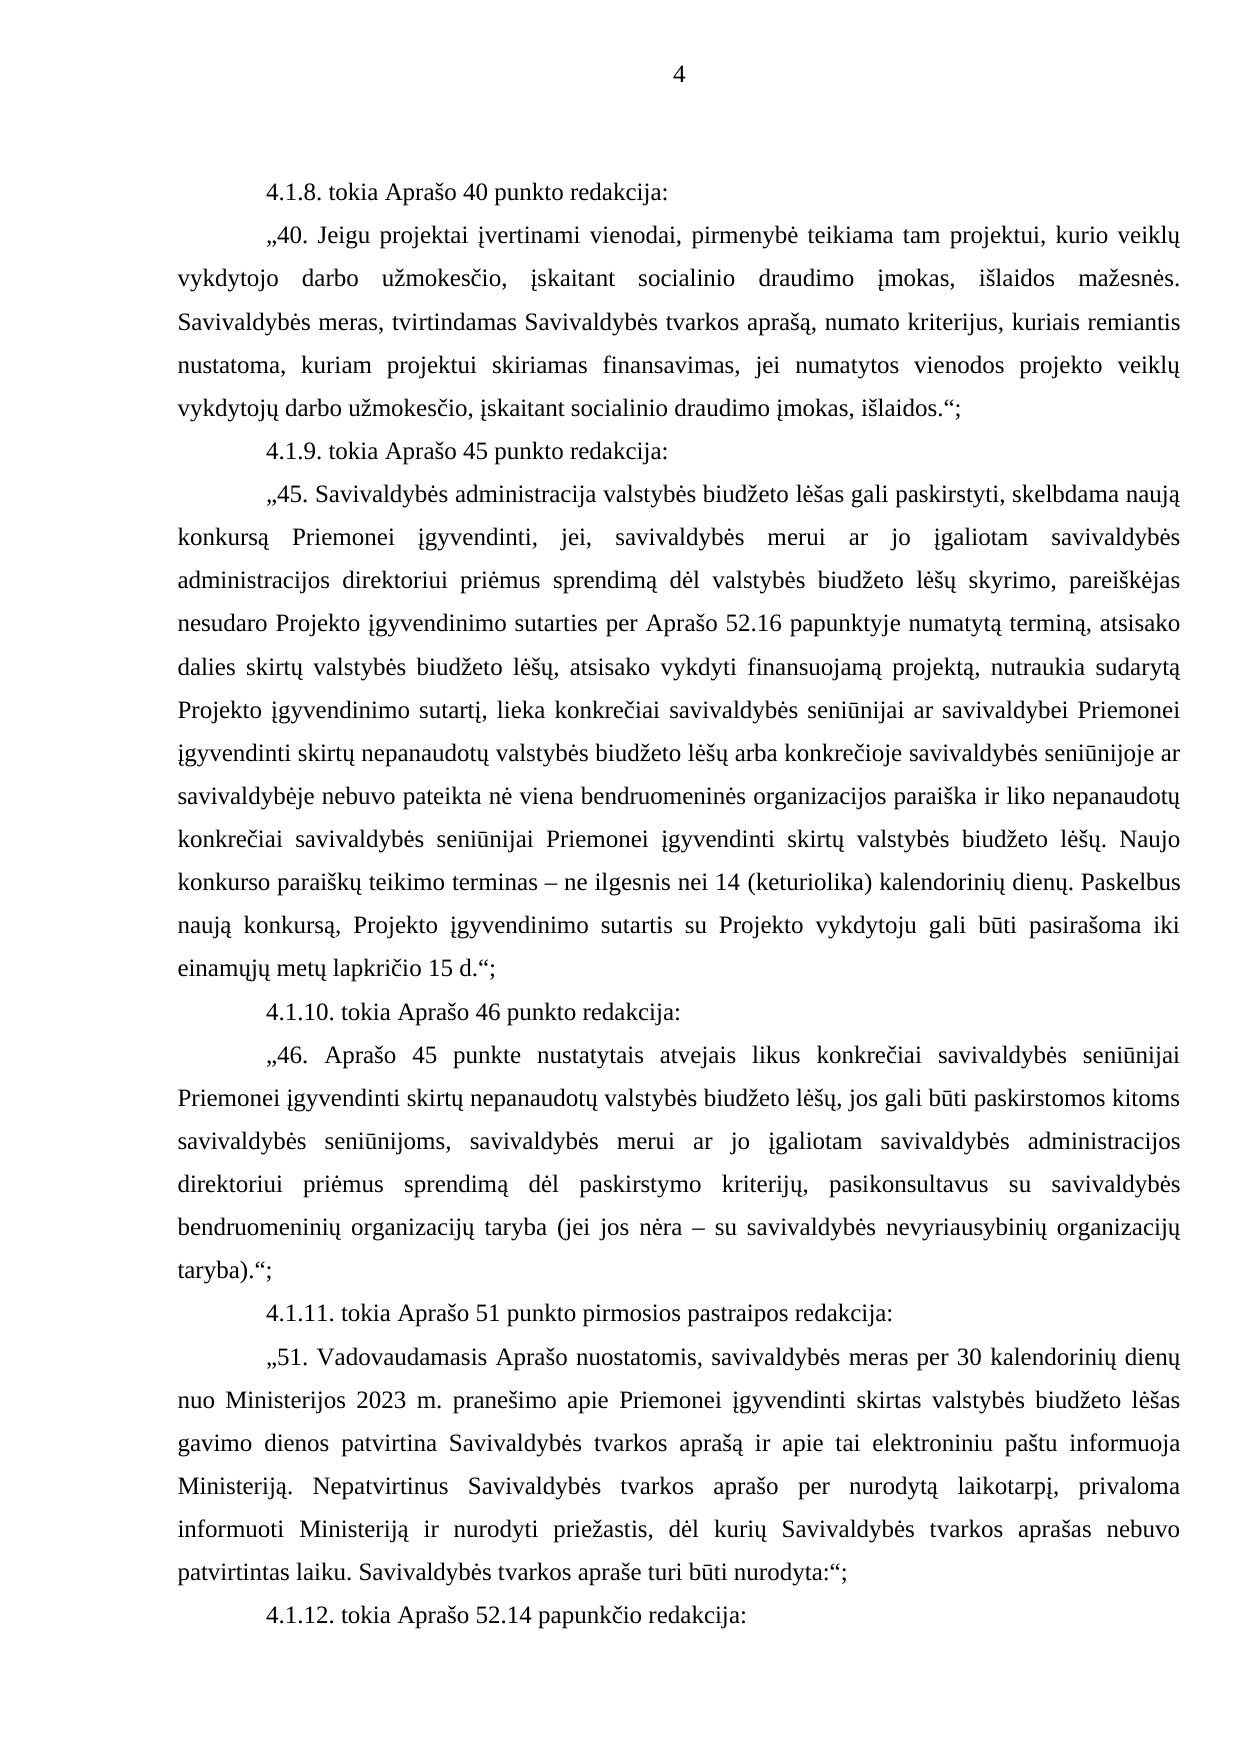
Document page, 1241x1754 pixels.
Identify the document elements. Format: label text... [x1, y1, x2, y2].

text 4.1.10. tokia Aprašo 46 punkto redakcija: [177, 997, 1181, 1025]
text „51. Vadovaudamasis Aprašo nuostatomis, savivaldybės meras per 30 kalendorinių dienų nuo Ministerijos 2023 m. pranešimo apie Priemonei įgyvendinti skirtas valstybės biudžeto lėšas gavimo dienos patvirtina Savivaldybės tvarkos aprašą ir apie tai elektroniniu paštu informuoja Ministeriją. Nepatvirtinus Savivaldybės tvarkos aprašo per nurodytą laikotarpį, privaloma informuoti Ministeriją ir nurodyti priežastis, dėl kurių Savivaldybės tvarkos aprašas nebuvo patvirtintas laiku. Savivaldybės tvarkos apraše turi būti nurodyta:“; [177, 1342, 1181, 1586]
text „45. Savivaldybės administracija valstybės biudžeto lėšas gali paskirstyti, skelbdama naują konkursą Priemonei įgyvendinti, jei, savivaldybės merui ar jo įgaliotam savivaldybės administracijos direktoriui priėmus sprendimą dėl valstybės biudžeto lėšų skyrimo, pareiškėjas nesudaro Projekto įgyvendinimo sutarties per Aprašo 52.16 papunktyje numatytą terminą, atsisako dalies skirtų valstybės biudžeto lėšų, atsisako vykdyti finansuojamą projektą, nutraukia sudarytą Projekto įgyvendinimo sutartį, lieka konkrečiai savivaldybės seniūnijai ar savivaldybei Priemonei įgyvendinti skirtų nepanaudotų valstybės biudžeto lėšų arba konkrečioje savivaldybės seniūnijoje ar savivaldybėje nebuvo pateikta nė viena bendruomeninės organizacijos paraiška ir liko nepanaudotų konkrečiai savivaldybės seniūnijai Priemonei įgyvendinti skirtų valstybės biudžeto lėšų. Naujo konkurso paraiškų teikimo terminas – ne ilgesnis nei 14 (keturiolika) kalendorinių dienų. Paskelbus naują konkursą, Projekto įgyvendinimo sutartis su Projekto vykdytoju gali būti pasirašoma iki einamųjų metų lapkričio 15 d.“; [177, 479, 1181, 982]
text 4.1.9. tokia Aprašo 45 punkto redakcija: [177, 436, 1181, 465]
text „40. Jeigu projektai įvertinami vienodai, pirmenybė teikiama tam projektui, kurio veiklų vykdytojo darbo užmokesčio, įskaitant socialinio draudimo įmokas, išlaidos mažesnės. Savivaldybės meras, tvirtindamas Savivaldybės tvarkos aprašą, numato kriterijus, kuriais remiantis nustatoma, kuriam projektui skiriamas finansavimas, jei numatytos vienodos projekto veiklų vykdytojų darbo užmokesčio, įskaitant socialinio draudimo įmokas, išlaidos.“; [177, 220, 1181, 422]
text 4.1.11. tokia Aprašo 51 punkto pirmosios pastraipos redakcija: [177, 1298, 1181, 1327]
text 4.1.12. tokia Aprašo 52.14 papunkčio redakcija: [177, 1600, 1181, 1629]
text „46. Aprašo 45 punkte nustatytais atvejais likus konkrečiai savivaldybės seniūnijai Priemonei įgyvendinti skirtų nepanaudotų valstybės biudžeto lėšų, jos gali būti paskirstomos kitoms savivaldybės seniūnijoms, savivaldybės merui ar jo įgaliotam savivaldybės administracijos direktoriui priėmus sprendimą dėl paskirstymo kriterijų, pasikonsultavus su savivaldybės bendruomeninių organizacijų taryba (jei jos nėra – su savivaldybės nevyriausybinių organizacijų taryba).“; [177, 1040, 1181, 1284]
text 4.1.8. tokia Aprašo 40 punkto redakcija: [177, 177, 1181, 206]
